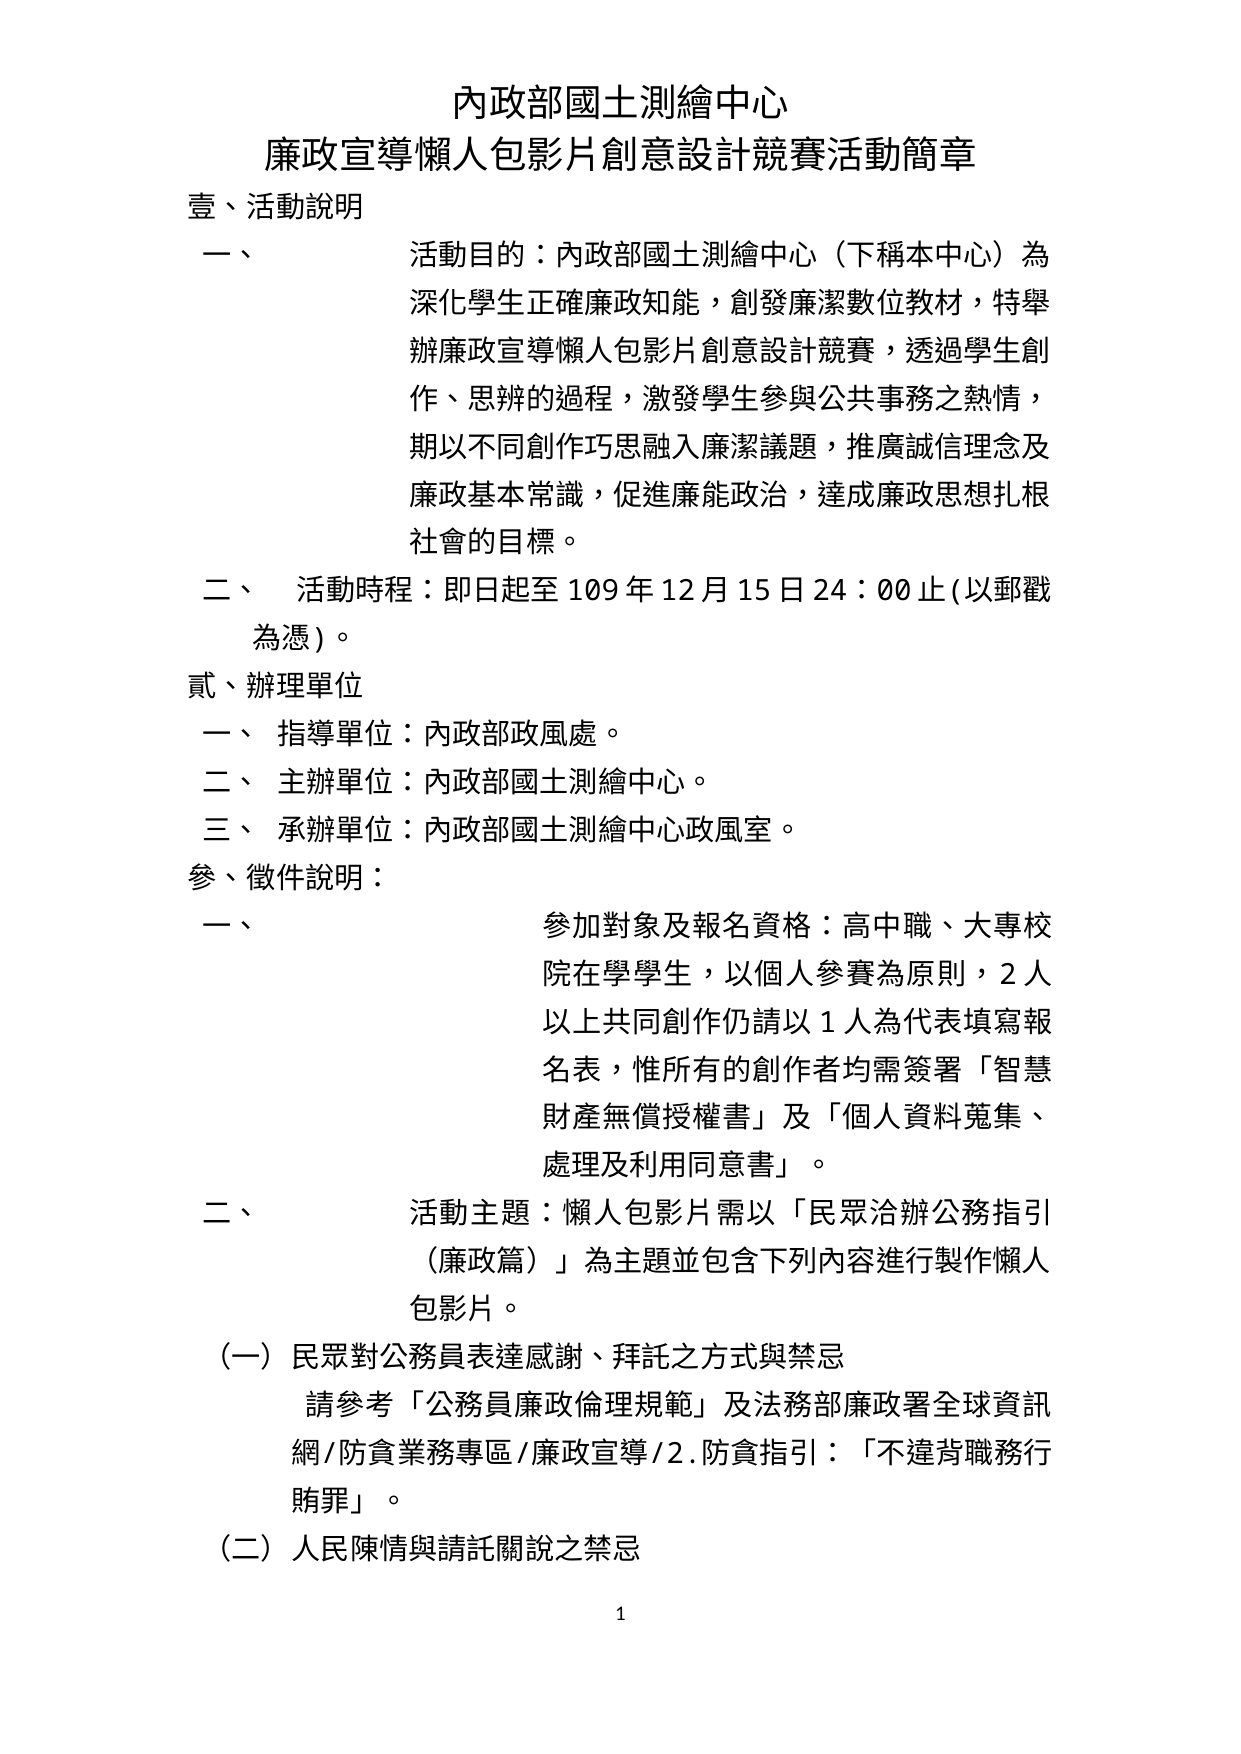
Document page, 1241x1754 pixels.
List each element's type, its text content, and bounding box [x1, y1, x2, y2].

list 人民陳情與請託關說之禁忌 [202, 1521, 1053, 1569]
list 主辦單位：內政部國土測繪中心。 [202, 754, 1053, 802]
text 請參考「公務員廉政倫理規範」及法務部廉政署全球資訊網/防貪業務專區/廉政宣導/2.防貪指引：「不違背職務行賄罪」。 [291, 1377, 1053, 1521]
list 活動說明 [187, 179, 1053, 227]
list 參加對象及報名資格：高中職、大專校院在學學生，以個人參賽為原則，2人以上共同創作仍請以1人為代表填寫報名表，惟所有的創作者均需簽署「智慧財產無償授權書」及「個人資料蒐集、處理及利用同意書」。 [202, 898, 1053, 1185]
list 承辦單位：內政部國土測繪中心政風室。 [202, 802, 1053, 850]
list 活動目的：內政部國土測繪中心（下稱本中心）為深化學生正確廉政知能，創發廉潔數位教材，特舉辦廉政宣導懶人包影片創意設計競賽，透過學生創作、思辨的過程，激發學生參與公共事務之熱情，期以不同創作巧思融入廉潔議題，推廣誠信理念及廉政基本常識，促進廉能政治，達成廉政思想扎根社會的目標。 [202, 227, 1053, 562]
list 徵件說明： [187, 850, 1053, 898]
list 指導單位：內政部政風處。 [202, 706, 1053, 754]
list 民眾對公務員表達感謝、拜託之方式與禁忌 [202, 1329, 1053, 1377]
list 活動主題：懶人包影片需以「民眾洽辦公務指引（廉政篇）」為主題並包含下列內容進行製作懶人包影片。 [202, 1185, 1053, 1329]
list 活動時程：即日起至109年12月15日24：00止(以郵戳為憑)。 [202, 562, 1053, 658]
list 辦理單位 [187, 658, 1053, 706]
text 廉政宣導懶人包影片創意設計競賽活動簡章 [187, 127, 1053, 179]
text 內政部國土測繪中心 [187, 75, 1053, 127]
